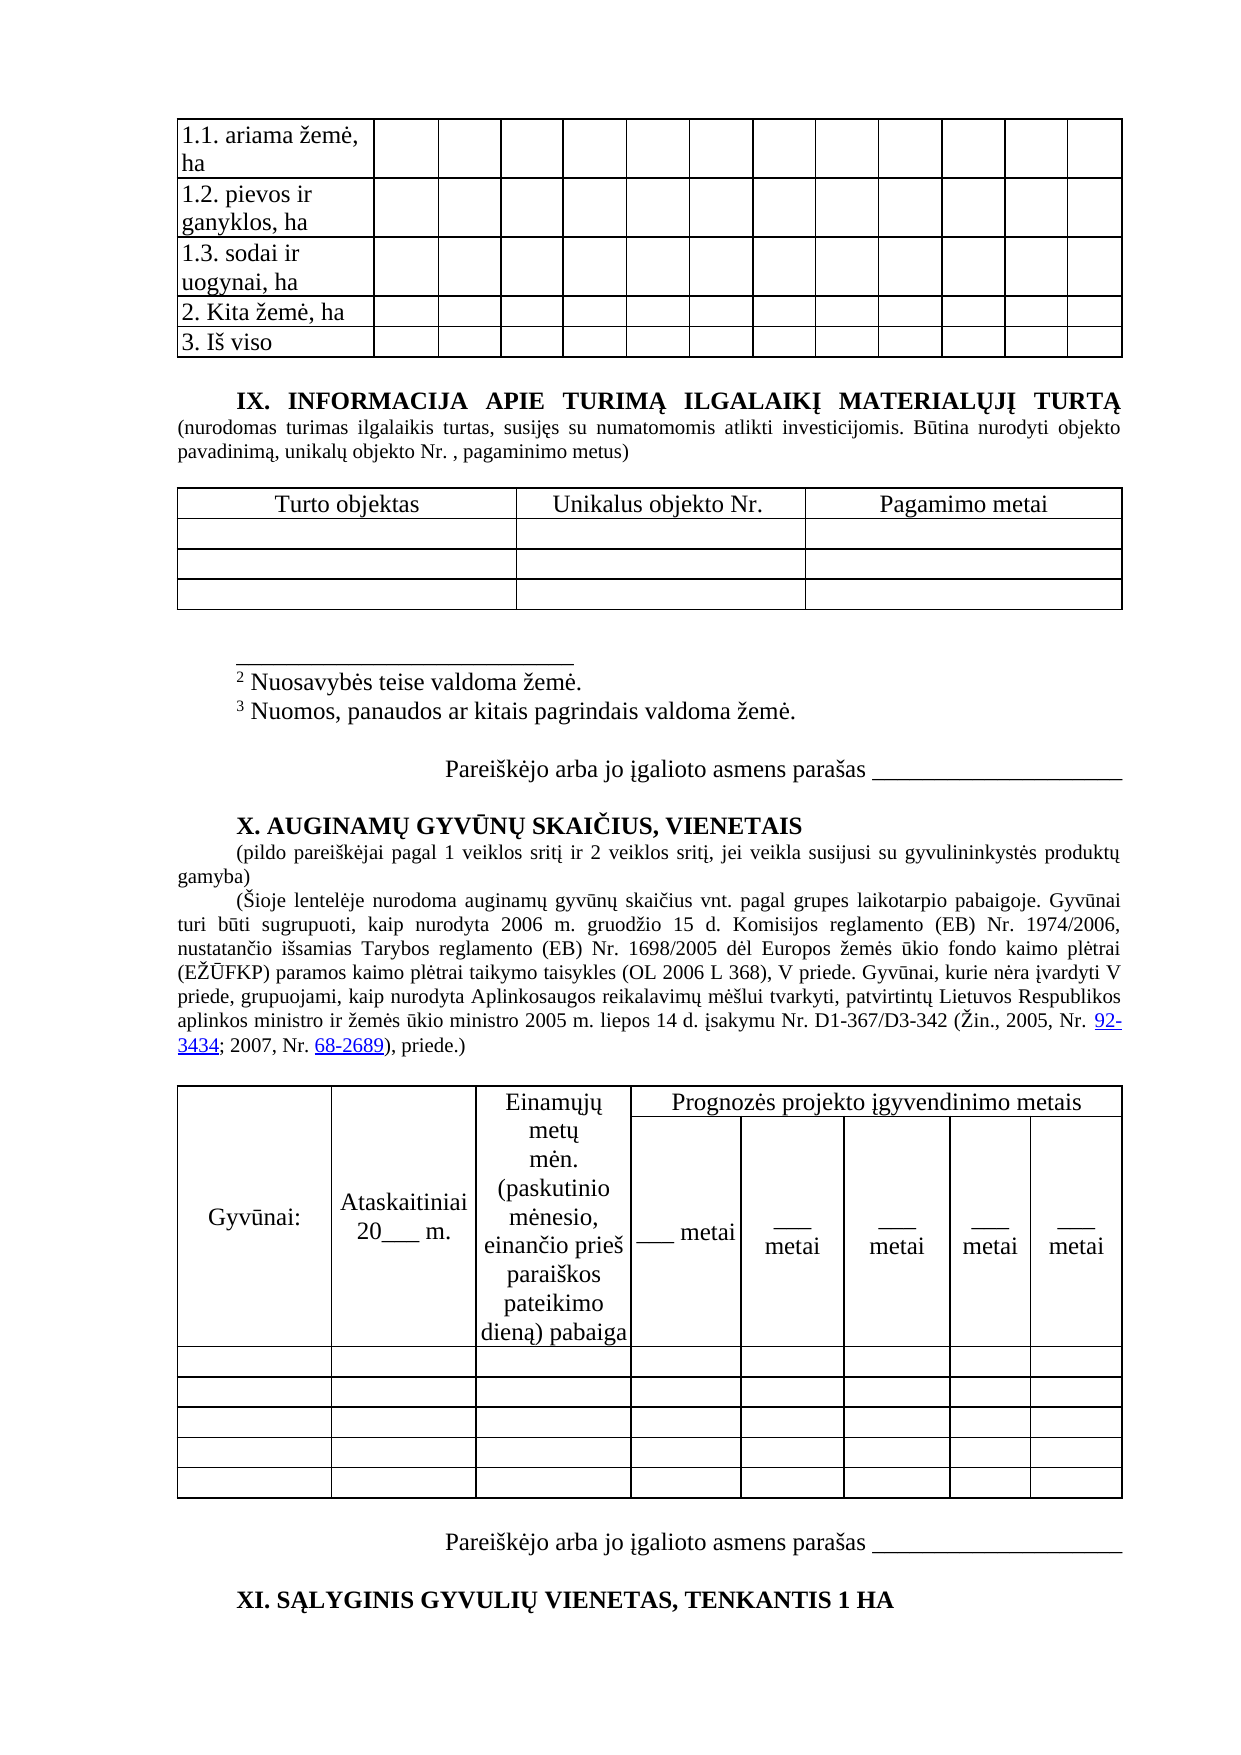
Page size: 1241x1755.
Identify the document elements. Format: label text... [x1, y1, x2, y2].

table_cell [879, 179, 941, 236]
table_cell [178, 1347, 331, 1376]
table_cell [690, 297, 752, 326]
table_cell [690, 327, 752, 356]
table_cell [754, 238, 815, 295]
table_cell 1.3. sodai ir uogynai, ha [178, 238, 373, 295]
table_cell [517, 550, 805, 578]
table_cell [806, 580, 1121, 608]
table_cell [943, 179, 1004, 236]
table_cell [632, 1438, 740, 1467]
table_cell [502, 120, 562, 177]
table_cell ___ metai [632, 1117, 740, 1346]
table_cell [178, 1438, 331, 1467]
table_cell [742, 1408, 843, 1437]
table_cell [375, 179, 438, 236]
table_cell ___ metai [951, 1117, 1030, 1346]
table_cell [564, 327, 626, 356]
table_header Ataskaitiniai 20___ m. [332, 1087, 475, 1346]
table_cell [879, 327, 941, 356]
table_cell [1031, 1347, 1121, 1376]
table_header Unikalus objekto Nr. [517, 489, 805, 517]
table_cell [439, 179, 500, 236]
table_cell [879, 238, 941, 295]
table_cell [1068, 120, 1121, 177]
text (pildo pareiškėjai pagal 1 veiklos sritį ir 2 veiklos sritį, jei veikla susijusi su gyvulininkystės produktų gamyba) [177, 840, 1122, 888]
table_cell ___ metai [845, 1117, 949, 1346]
table_cell [1031, 1408, 1121, 1437]
table_cell [690, 120, 752, 177]
table_cell [517, 519, 805, 548]
table_cell [1068, 327, 1121, 356]
table_cell 1.2. pievos ir ganyklos, ha [178, 179, 373, 236]
table_cell [627, 179, 689, 236]
table_cell [627, 297, 689, 326]
table_cell [1031, 1378, 1121, 1406]
table_cell [951, 1408, 1030, 1437]
table_header Pagamimo metai [806, 489, 1121, 517]
table_cell [332, 1347, 475, 1376]
table_header Einamųjų metų mėn. (paskutinio mėnesio, einančio prieš paraiškos pateikimo dieną) pabaiga [477, 1087, 630, 1346]
table_cell [806, 519, 1121, 548]
table_cell [1006, 120, 1067, 177]
table_cell [477, 1468, 630, 1497]
table_cell [754, 120, 815, 177]
table_cell [375, 120, 438, 177]
table_cell [845, 1378, 949, 1406]
text 2 Nuosavybės teise valdoma žemė. [177, 667, 1122, 696]
table_cell [627, 327, 689, 356]
table_cell [477, 1347, 630, 1376]
table_cell [1068, 297, 1121, 326]
table_cell [1006, 297, 1067, 326]
table_cell [1031, 1438, 1121, 1467]
table_cell [943, 120, 1004, 177]
table_cell [178, 550, 516, 578]
table_cell [879, 297, 941, 326]
table_cell [477, 1408, 630, 1437]
table_cell [564, 179, 626, 236]
table_cell [332, 1408, 475, 1437]
table_cell [690, 238, 752, 295]
table_cell [806, 550, 1121, 578]
table_cell [332, 1468, 475, 1497]
table_cell [632, 1378, 740, 1406]
table_cell [332, 1378, 475, 1406]
text X. AUGINAMŲ GYVŪNŲ SKAIČIUS, VIENETAIS [177, 811, 1122, 840]
table_cell [502, 327, 562, 356]
table_cell [690, 179, 752, 236]
table_cell [845, 1347, 949, 1376]
table_cell [178, 1378, 331, 1406]
table_cell [439, 238, 500, 295]
table_header Prognozės projekto įgyvendinimo metais [632, 1087, 1121, 1116]
table_cell 3. Iš viso [178, 327, 373, 356]
table_cell [439, 120, 500, 177]
table_cell [816, 179, 878, 236]
table_cell [1006, 327, 1067, 356]
table_cell [1031, 1468, 1121, 1497]
table_cell [564, 120, 626, 177]
table_cell [632, 1468, 740, 1497]
table_cell [632, 1347, 740, 1376]
table_cell [178, 1408, 331, 1437]
table_cell [1068, 238, 1121, 295]
table_cell [742, 1438, 843, 1467]
text Pareiškėjo arba jo įgalioto asmens parašas ____________________ [177, 754, 1122, 782]
table_cell [951, 1468, 1030, 1497]
text ___________________________ [177, 639, 1122, 667]
table_cell [754, 327, 815, 356]
table_cell [178, 1468, 331, 1497]
table_cell [754, 297, 815, 326]
table_cell [845, 1468, 949, 1497]
table_cell 2. Kita žemė, ha [178, 297, 373, 326]
table_cell [742, 1468, 843, 1497]
table_cell [332, 1438, 475, 1467]
table_cell [477, 1378, 630, 1406]
table_cell [627, 120, 689, 177]
table_cell [502, 238, 562, 295]
table_cell [951, 1438, 1030, 1467]
table_cell [439, 327, 500, 356]
text 3 Nuomos, panaudos ar kitais pagrindais valdoma žemė. [177, 696, 1122, 725]
table_cell [1068, 179, 1121, 236]
table_cell [502, 297, 562, 326]
table_cell [943, 297, 1004, 326]
text IX. INFORMACIJA APIE TURIMĄ ILGALAIKĮ MATERIALŲJĮ TURTĄ (nurodomas turimas ilgalaikis turtas, susijęs su numatomomis atlikti investicijomis. Būtina nurodyti objekto pavadinimą, unikalų objekto Nr. , pagaminimo metus) [177, 386, 1122, 463]
table_cell [178, 580, 516, 608]
table_cell [375, 327, 438, 356]
table_header Gyvūnai: [178, 1087, 331, 1346]
table_cell [564, 297, 626, 326]
table_cell [1006, 238, 1067, 295]
table_cell [943, 327, 1004, 356]
table_cell [816, 238, 878, 295]
table_cell [951, 1347, 1030, 1376]
text Pareiškėjo arba jo įgalioto asmens parašas ____________________ [177, 1527, 1122, 1556]
table_cell [502, 179, 562, 236]
table_cell [845, 1438, 949, 1467]
table_cell ___ metai [1031, 1117, 1121, 1346]
table_header Turto objektas [178, 489, 516, 517]
table_cell [816, 297, 878, 326]
table_cell [879, 120, 941, 177]
table_cell [564, 238, 626, 295]
table_cell [845, 1408, 949, 1437]
table_cell [742, 1378, 843, 1406]
table_cell [439, 297, 500, 326]
table_cell [627, 238, 689, 295]
table_cell [477, 1438, 630, 1467]
table_cell [951, 1378, 1030, 1406]
table_cell [816, 120, 878, 177]
table_cell [754, 179, 815, 236]
text (Šioje lentelėje nurodoma auginamų gyvūnų skaičius vnt. pagal grupes laikotarpio pabaigoje. Gyvūnai turi būti sugrupuoti, kaip nurodyta 2006 m. gruodžio 15 d. Komisijos reglamento (EB) Nr. 1974/2006, nustatančio išsamias Tarybos reglamento (EB) Nr. 1698/2005 dėl Europos žemės ūkio fondo kaimo plėtrai (EŽŪFKP) paramos kaimo plėtrai taikymo taisykles (OL 2006 L 368), V priede. Gyvūnai, kurie nėra įvardyti V priede, grupuojami, kaip nurodyta Aplinkosaugos reikalavimų mėšlui tvarkyti, patvirtintų Lietuvos Respublikos aplinkos ministro ir žemės ūkio ministro 2005 m. liepos 14 d. įsakymu Nr. D1-367/D3-342 (Žin., 2005, Nr. 92-3434; 2007, Nr. 68-2689), priede.) [177, 888, 1122, 1057]
table_cell [943, 238, 1004, 295]
table_cell ___ metai [742, 1117, 843, 1346]
table_cell [632, 1408, 740, 1437]
text XI. SĄLYGINIS GYVULIŲ VIENETAS, TENKANTIS 1 HA [177, 1585, 1122, 1614]
table_cell [517, 580, 805, 608]
table_cell 1.1. ariama žemė, ha [178, 120, 373, 177]
table_cell [1006, 179, 1067, 236]
table_cell [742, 1347, 843, 1376]
table_cell [375, 238, 438, 295]
table_cell [178, 519, 516, 548]
table_cell [816, 327, 878, 356]
table_cell [375, 297, 438, 326]
